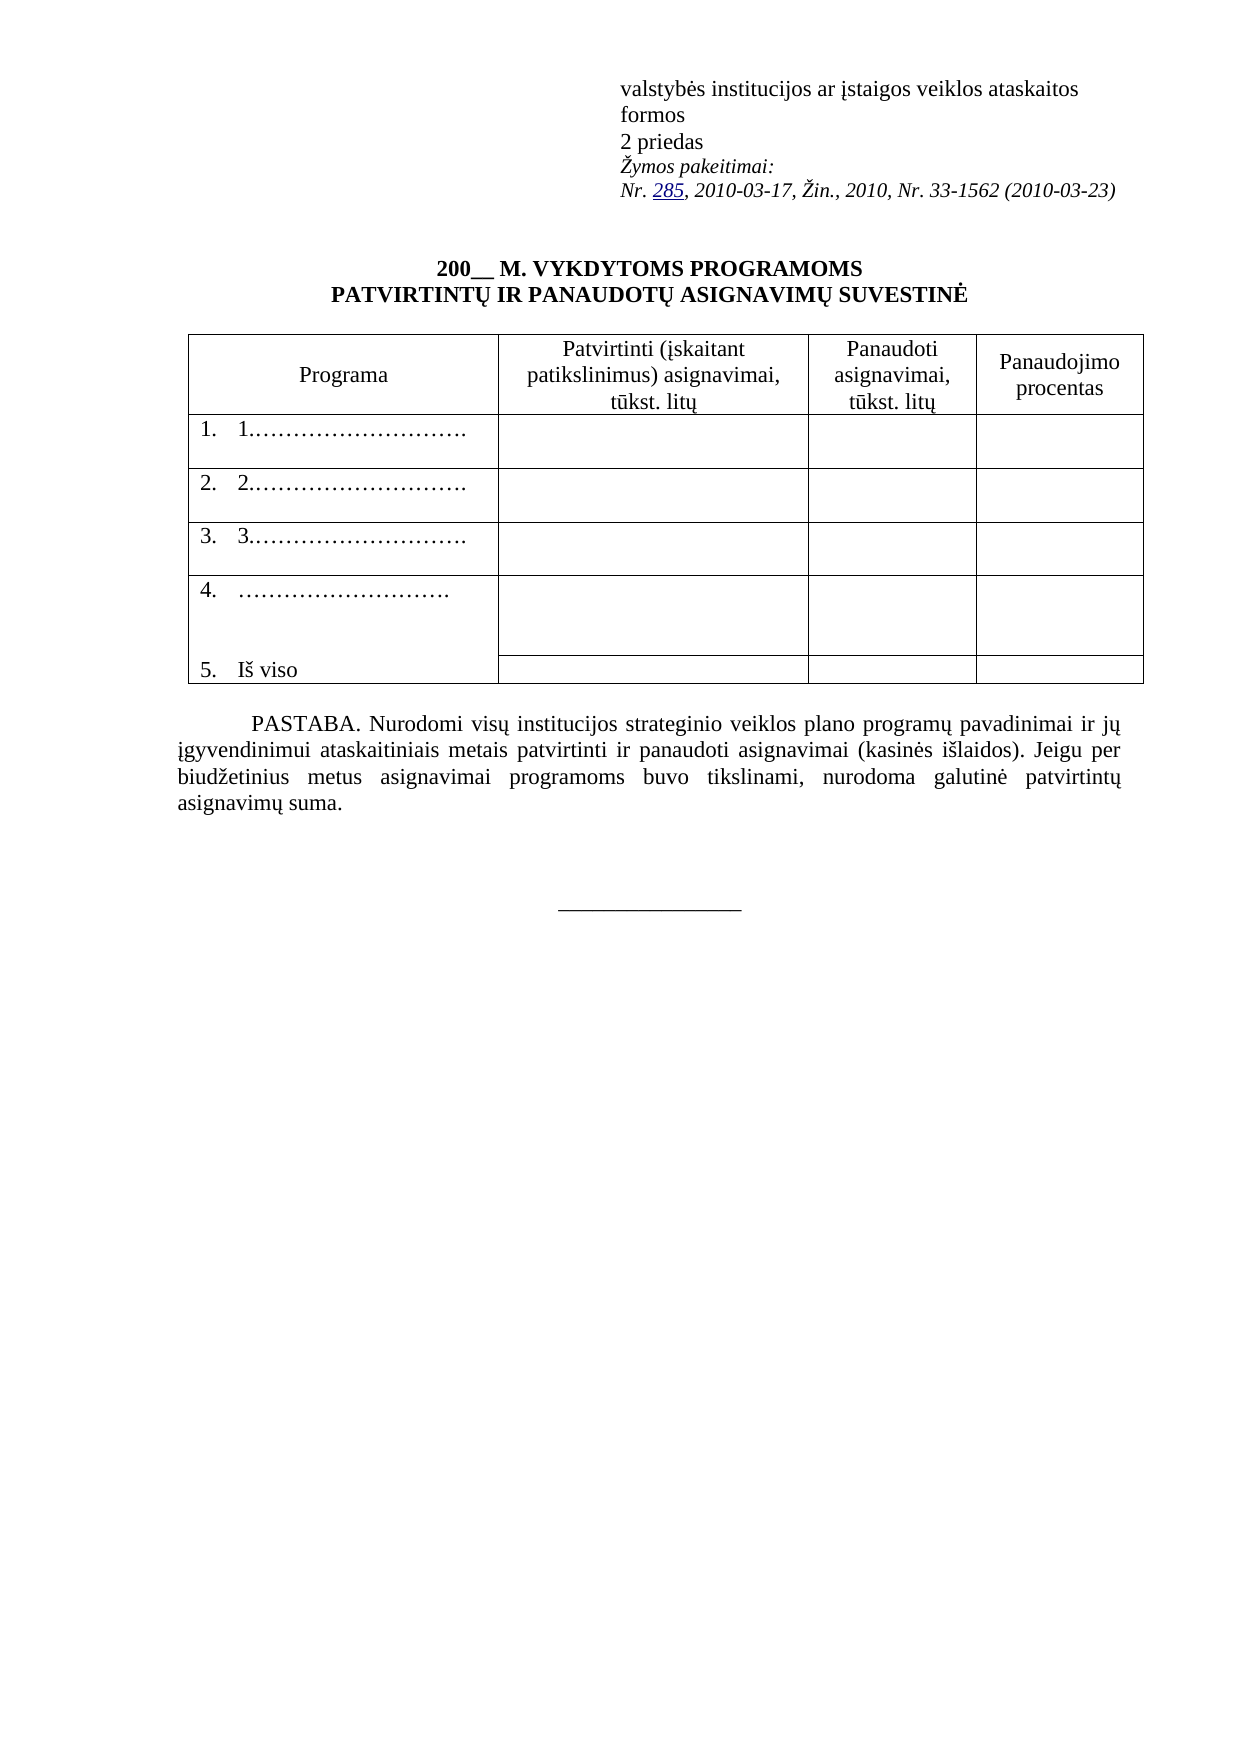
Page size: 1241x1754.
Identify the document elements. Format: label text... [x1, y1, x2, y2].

table_cell [977, 576, 1143, 655]
table_cell [499, 469, 808, 522]
table_cell [809, 523, 976, 575]
table_cell [977, 469, 1143, 522]
table_header Programa [189, 335, 498, 414]
text Žymos pakeitimai: [620, 154, 1122, 178]
table_cell [499, 576, 808, 655]
table_cell [977, 656, 1143, 683]
table_cell 2.………………………. [189, 469, 498, 522]
table_cell [809, 656, 976, 683]
table_header Patvirtinti (įskaitant patikslinimus) asignavimai, tūkst. litų [499, 335, 808, 414]
table_cell 3.………………………. [189, 523, 498, 575]
table_cell [499, 656, 808, 683]
text –––––––––––––––– [177, 895, 1122, 921]
table_cell [809, 415, 976, 468]
table_cell [809, 469, 976, 522]
text valstybės institucijos ar įstaigos veiklos ataskaitos formos 2 priedas [620, 75, 1122, 154]
text Nr. 285, 2010-03-17, Žin., 2010, Nr. 33-1562 (2010-03-23) [620, 178, 1122, 202]
table_cell ………………………. [189, 576, 498, 655]
table_header Panaudojimo procentas [977, 335, 1143, 414]
text 200__ M. VYKDYTOMS PROGRAMOMS [177, 255, 1122, 281]
table_cell [977, 415, 1143, 468]
table_cell [977, 523, 1143, 575]
table_cell [499, 523, 808, 575]
table_cell [499, 415, 808, 468]
text PASTABA. Nurodomi visų institucijos strateginio veiklos plano programų pavadinimai ir jų įgyvendinimui ataskaitiniais metais patvirtinti ir panaudoti asignavimai (kasinės išlaidos). Jeigu per biudžetinius metus asignavimai programoms buvo tikslinami, nurodoma galutinė patvirtintų asignavimų suma. [177, 710, 1122, 816]
text PATVIRTINTŲ IR PANAUDOTŲ ASIGNAVIMŲ SUVESTINĖ [177, 281, 1122, 308]
table_header Panaudoti asignavimai, tūkst. litų [809, 335, 976, 414]
table_cell [809, 576, 976, 655]
table_cell Iš viso [189, 655, 498, 683]
table_cell 1.………………………. [189, 415, 498, 468]
